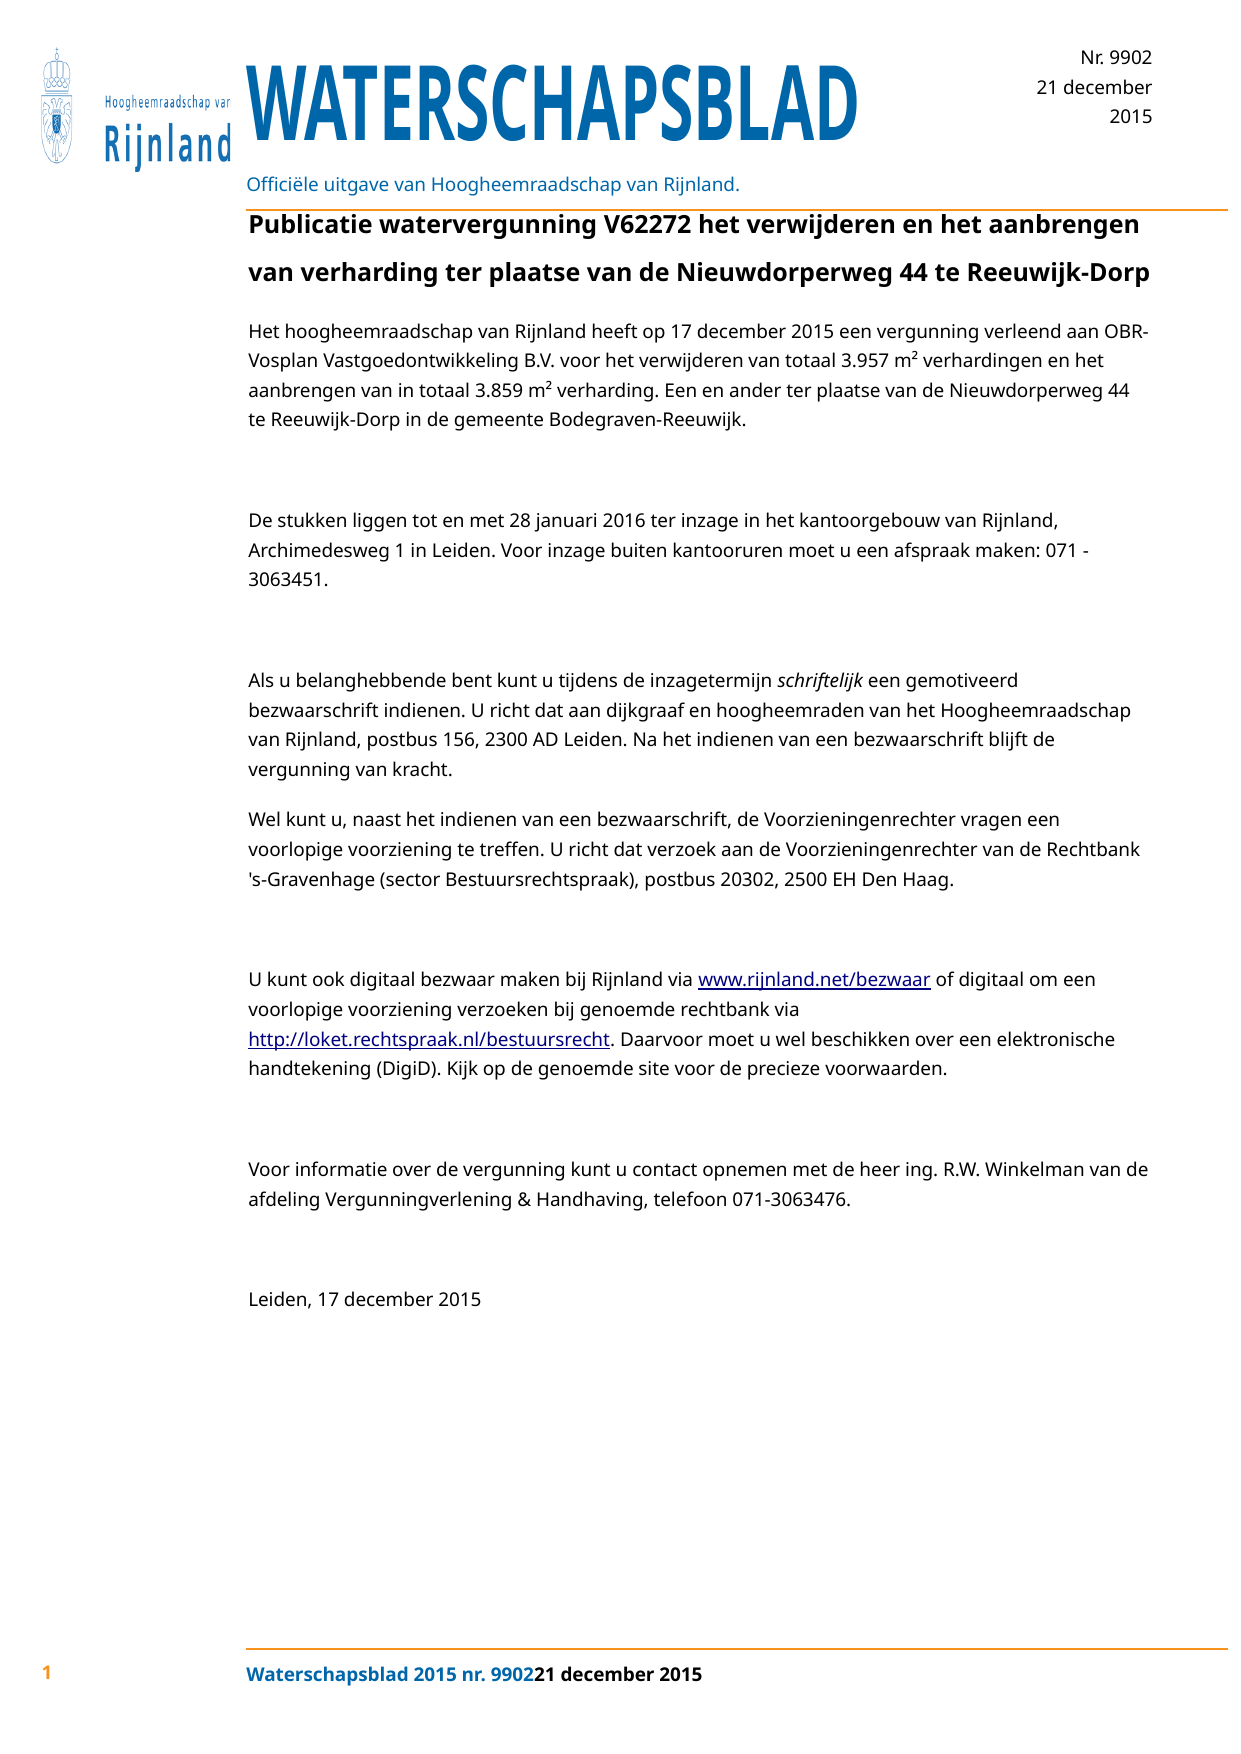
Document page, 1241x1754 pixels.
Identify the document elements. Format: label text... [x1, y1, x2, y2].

text De stukken liggen tot en met 28 januari 2016 ter inzage in het kantoorgebouw van Rijnland, Archimedesweg 1 in Leiden. Voor inzage buiten kantooruren moet u een afspraak maken: 071 - 3063451. [248, 507, 1152, 592]
text Publicatie watervergunning V62272 het verwijderen en het aanbrengen van verharding ter plaatse van de Nieuwdorperweg 44 te Reeuwijk-Dorp [248, 211, 1152, 288]
text Leiden, 17 december 2015 [248, 1287, 1152, 1312]
text Als u belanghebbende bent kunt u tijdens de inzagetermijn schriftelijk een gemotiveerd bezwaarschrift indienen. U richt dat aan dijkgraaf en hoogheemraden van het Hoogheemraadschap van Rijnland, postbus 156, 2300 AD Leiden. Na het indienen van een bezwaarschrift blijft de vergunning van kracht. [248, 667, 1152, 782]
text Het hoogheemraadschap van Rijnland heeft op 17 december 2015 een vergunning verleend aan OBR-Vosplan Vastgoedontwikkeling B.V. voor het verwijderen van totaal 3.957 m² verhardingen en het aanbrengen van in totaal 3.859 m² verharding. Een en ander ter plaatse van de Nieuwdorperweg 44 te Reeuwijk-Dorp in de gemeente Bodegraven-Reeuwijk. [248, 318, 1152, 432]
text U kunt ook digitaal bezwaar maken bij Rijnland via www.rijnland.net/bezwaar of digitaal om een voorlopige voorziening verzoeken bij genoemde rechtbank via http://loket.rechtspraak.nl/bestuursrecht. Daarvoor moet u wel beschikken over een elektronische handtekening (DigiD). Kijk op de genoemde site voor de precieze voorwaarden. [248, 967, 1152, 1081]
text Voor informatie over de vergunning kunt u contact opnemen met de heer ing. R.W. Winkelman van de afdeling Vergunningverlening & Handhaving, telefoon 071-3063476. [248, 1156, 1152, 1212]
text Wel kunt u, naast het indienen van een bezwaarschrift, de Voorzieningenrechter vragen een voorlopige voorziening te treffen. U richt dat verzoek aan de Voorzieningenrechter van de Rechtbank 's-Gravenhage (sector Bestuursrechtspraak), postbus 20302, 2500 EH Den Haag. [248, 807, 1152, 892]
picture [41, 47, 231, 172]
